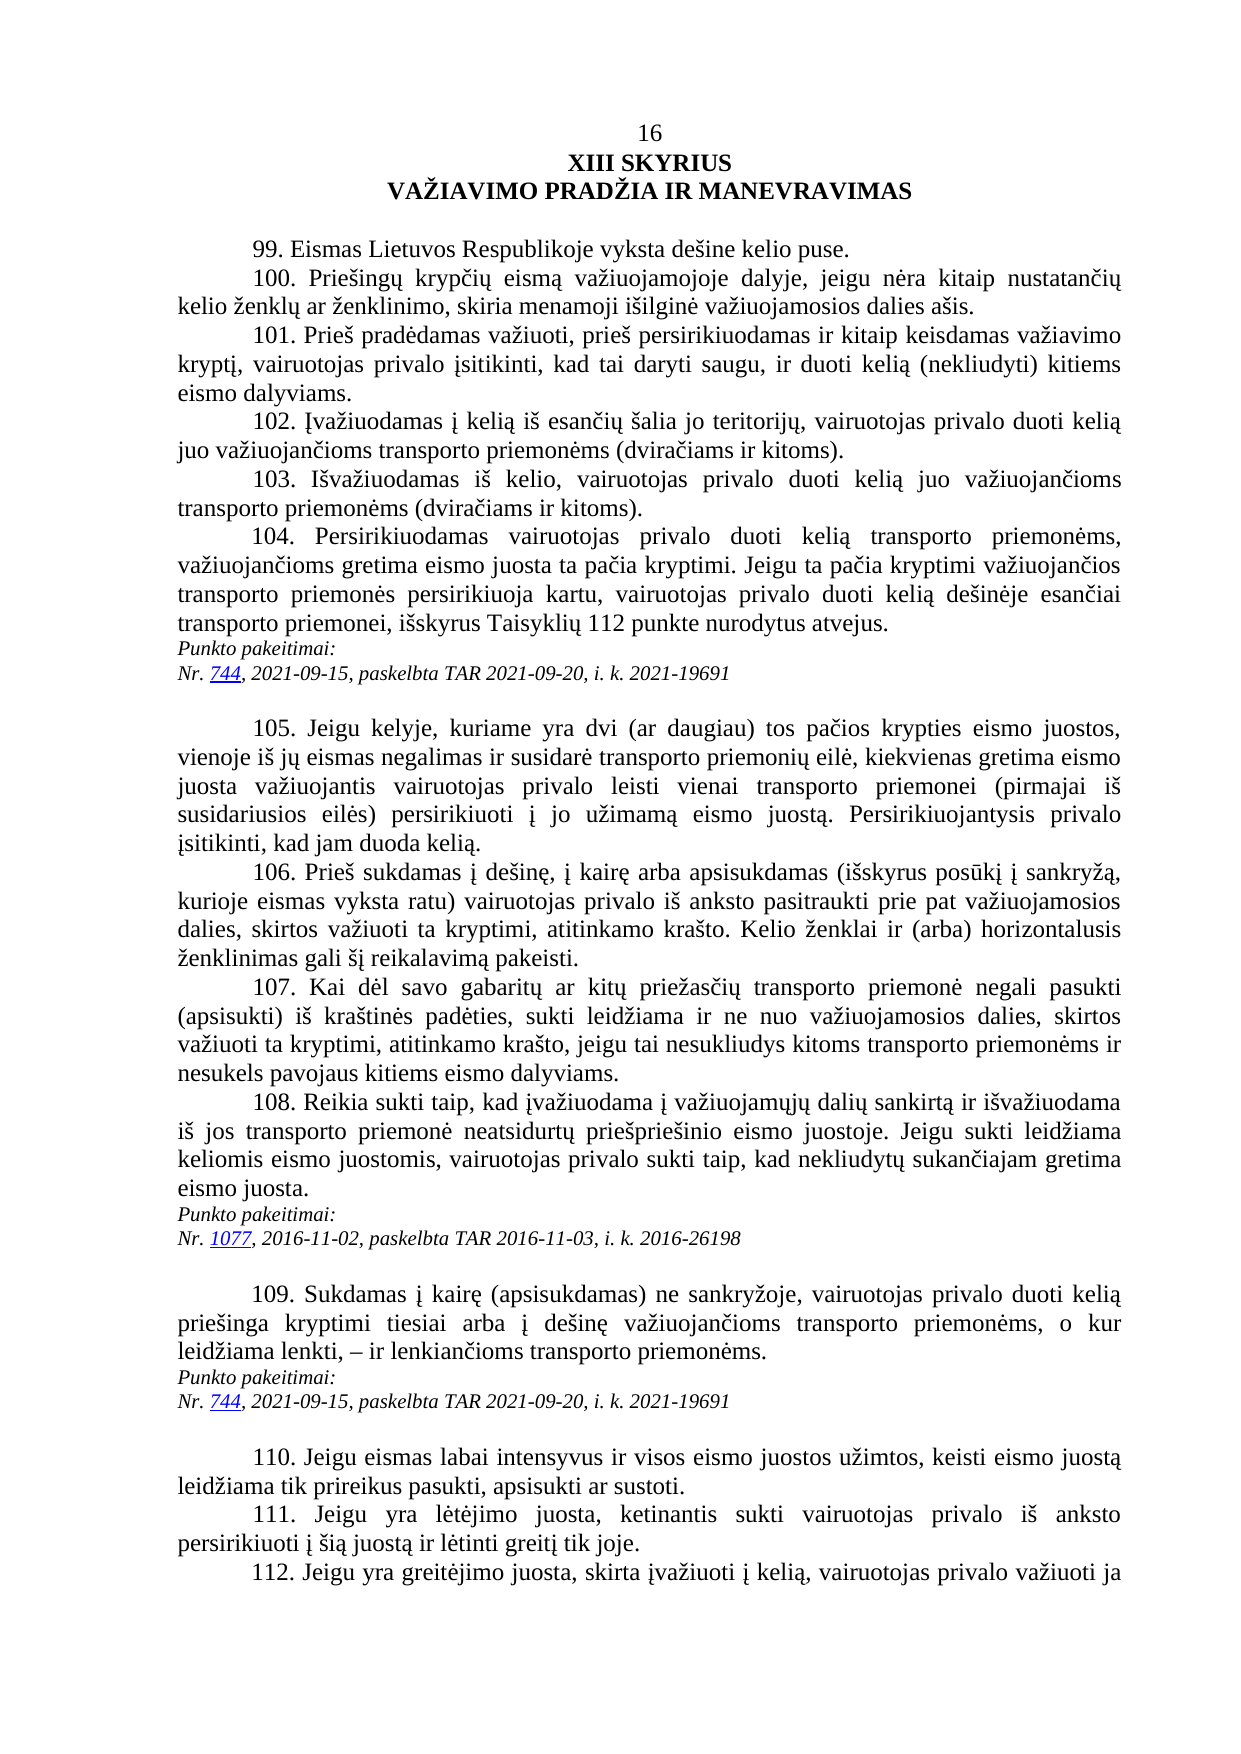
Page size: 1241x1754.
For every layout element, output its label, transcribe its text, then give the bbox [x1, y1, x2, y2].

text 106. Prieš sukdamas į dešinę, į kairę arba apsisukdamas (išskyrus posūkį į sankryžą, kurioje eismas vyksta ratu) vairuotojas privalo iš anksto pasitraukti prie pat važiuojamosios dalies, skirtos važiuoti ta kryptimi, atitinkamo krašto. Kelio ženklai ir (arba) horizontalusis ženklinimas gali šį reikalavimą pakeisti. [177, 857, 1122, 972]
text Punkto pakeitimai: [177, 1365, 1122, 1389]
text 103. Išvažiuodamas iš kelio, vairuotojas privalo duoti kelią juo važiuojančioms transporto priemonėms (dviračiams ir kitoms). [177, 464, 1122, 521]
text 100. Priešingų krypčių eismą važiuojamojoje dalyje, jeigu nėra kitaip nustatančių kelio ženklų ar ženklinimo, skiria menamoji išilginė važiuojamosios dalies ašis. [177, 263, 1122, 320]
text 107. Kai dėl savo gabaritų ar kitų priežasčių transporto priemonė negali pasukti (apsisukti) iš kraštinės padėties, sukti leidžiama ir ne nuo važiuojamosios dalies, skirtos važiuoti ta kryptimi, atitinkamo krašto, jeigu tai nesukliudys kitoms transporto priemonėms ir nesukels pavojaus kitiems eismo dalyviams. [177, 972, 1122, 1087]
text 110. Jeigu eismas labai intensyvus ir visos eismo juostos užimtos, keisti eismo juostą leidžiama tik prireikus pasukti, apsisukti ar sustoti. [177, 1442, 1122, 1499]
text Nr. 1077, 2016-11-02, paskelbta TAR 2016-11-03, i. k. 2016-26198 [177, 1226, 1122, 1250]
text Punkto pakeitimai: [177, 636, 1122, 660]
text XIII SKYRIUS [177, 148, 1122, 176]
text VAŽIAVIMO PRADŽIA IR MANEVRAVIMAS [177, 176, 1122, 205]
text 101. Prieš pradėdamas važiuoti, prieš persirikiuodamas ir kitaip keisdamas važiavimo kryptį, vairuotojas privalo įsitikinti, kad tai daryti saugu, ir duoti kelią (nekliudyti) kitiems eismo dalyviams. [177, 320, 1122, 406]
text Nr. 744, 2021-09-15, paskelbta TAR 2021-09-20, i. k. 2021-19691 [177, 660, 1122, 684]
text 104. Persirikiuodamas vairuotojas privalo duoti kelią transporto priemonėms, važiuojančioms gretima eismo juosta ta pačia kryptimi. Jeigu ta pačia kryptimi važiuojančios transporto priemonės persirikiuoja kartu, vairuotojas privalo duoti kelią dešinėje esančiai transporto priemonei, išskyrus Taisyklių 112 punkte nurodytus atvejus. [177, 521, 1122, 636]
text 105. Jeigu kelyje, kuriame yra dvi (ar daugiau) tos pačios krypties eismo juostos, vienoje iš jų eismas negalimas ir susidarė transporto priemonių eilė, kiekvienas gretima eismo juosta važiuojantis vairuotojas privalo leisti vienai transporto priemonei (pirmajai iš susidariusios eilės) persirikiuoti į jo užimamą eismo juostą. Persirikiuojantysis privalo įsitikinti, kad jam duoda kelią. [177, 713, 1122, 857]
text Punkto pakeitimai: [177, 1202, 1122, 1226]
text 112. Jeigu yra greitėjimo juosta, skirta įvažiuoti į kelią, vairuotojas privalo važiuoti ja [177, 1557, 1122, 1586]
text 109. Sukdamas į kairę (apsisukdamas) ne sankryžoje, vairuotojas privalo duoti kelią priešinga kryptimi tiesiai arba į dešinę važiuojančioms transporto priemonėms, o kur leidžiama lenkti, – ir lenkiančioms transporto priemonėms. [177, 1279, 1122, 1365]
text 102. Įvažiuodamas į kelią iš esančių šalia jo teritorijų, vairuotojas privalo duoti kelią juo važiuojančioms transporto priemonėms (dviračiams ir kitoms). [177, 406, 1122, 464]
text Nr. 744, 2021-09-15, paskelbta TAR 2021-09-20, i. k. 2021-19691 [177, 1389, 1122, 1413]
text 99. Eismas Lietuvos Respublikoje vyksta dešine kelio puse. [177, 234, 1122, 263]
text 111. Jeigu yra lėtėjimo juosta, ketinantis sukti vairuotojas privalo iš anksto persirikiuoti į šią juostą ir lėtinti greitį tik joje. [177, 1499, 1122, 1557]
text 108. Reikia sukti taip, kad įvažiuodama į važiuojamųjų dalių sankirtą ir išvažiuodama iš jos transporto priemonė neatsidurtų priešpriešinio eismo juostoje. Jeigu sukti leidžiama keliomis eismo juostomis, vairuotojas privalo sukti taip, kad nekliudytų sukančiajam gretima eismo juosta. [177, 1087, 1122, 1202]
